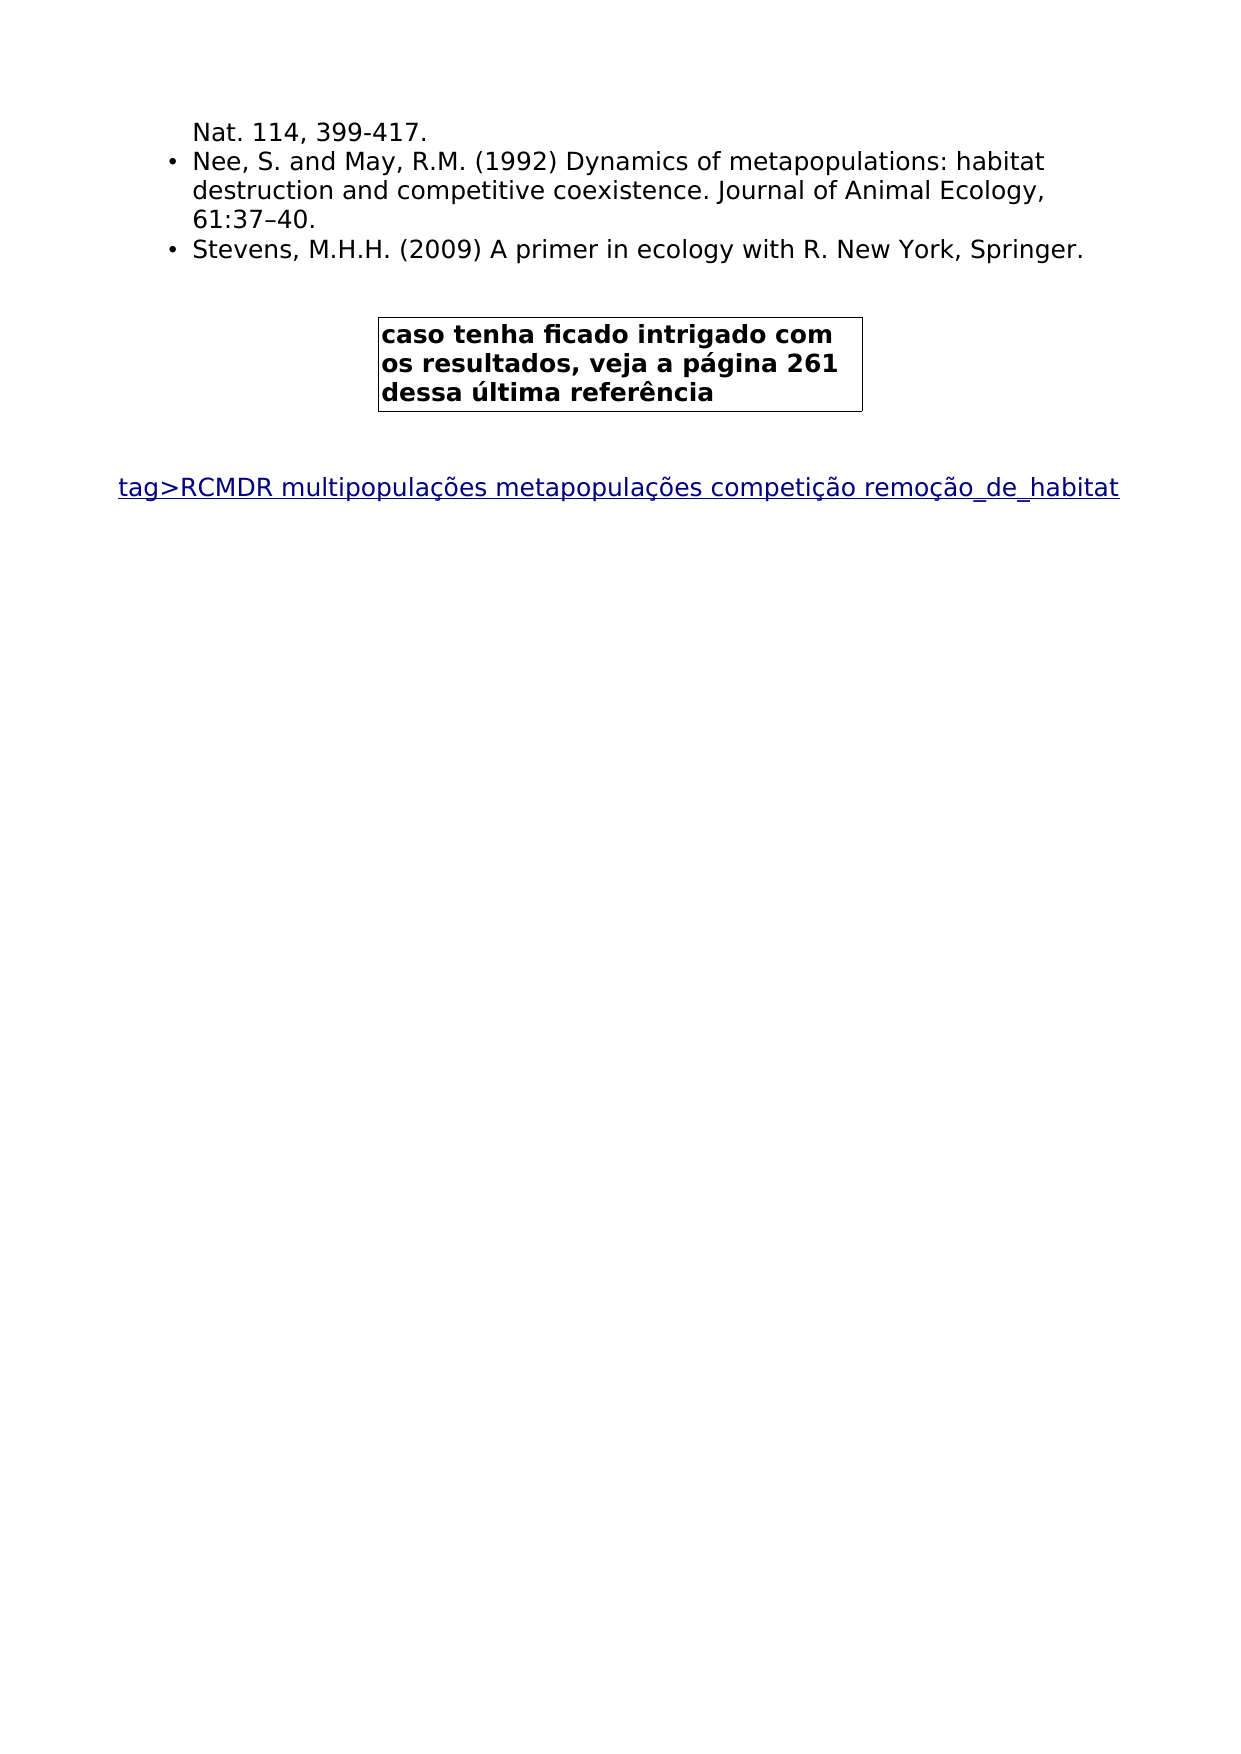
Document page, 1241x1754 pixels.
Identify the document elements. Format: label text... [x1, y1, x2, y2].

text tag>RCMDR multipopulações metapopulações competição remoção_de_habitat [118, 473, 1122, 502]
list Nat. 114, 399-417. [177, 118, 1122, 147]
list Nee, S. and May, R.M. (1992) Dynamics of metapopulations: habitat destruction and competitive coexistence. Journal of Animal Ecology, 61:37–40. [177, 147, 1122, 235]
list Stevens, M.H.H. (2009) A primer in ecology with R. New York, Springer. [177, 235, 1122, 264]
table_header caso tenha ficado intrigado com os resultados, veja a página 261 dessa última referência [379, 318, 862, 411]
